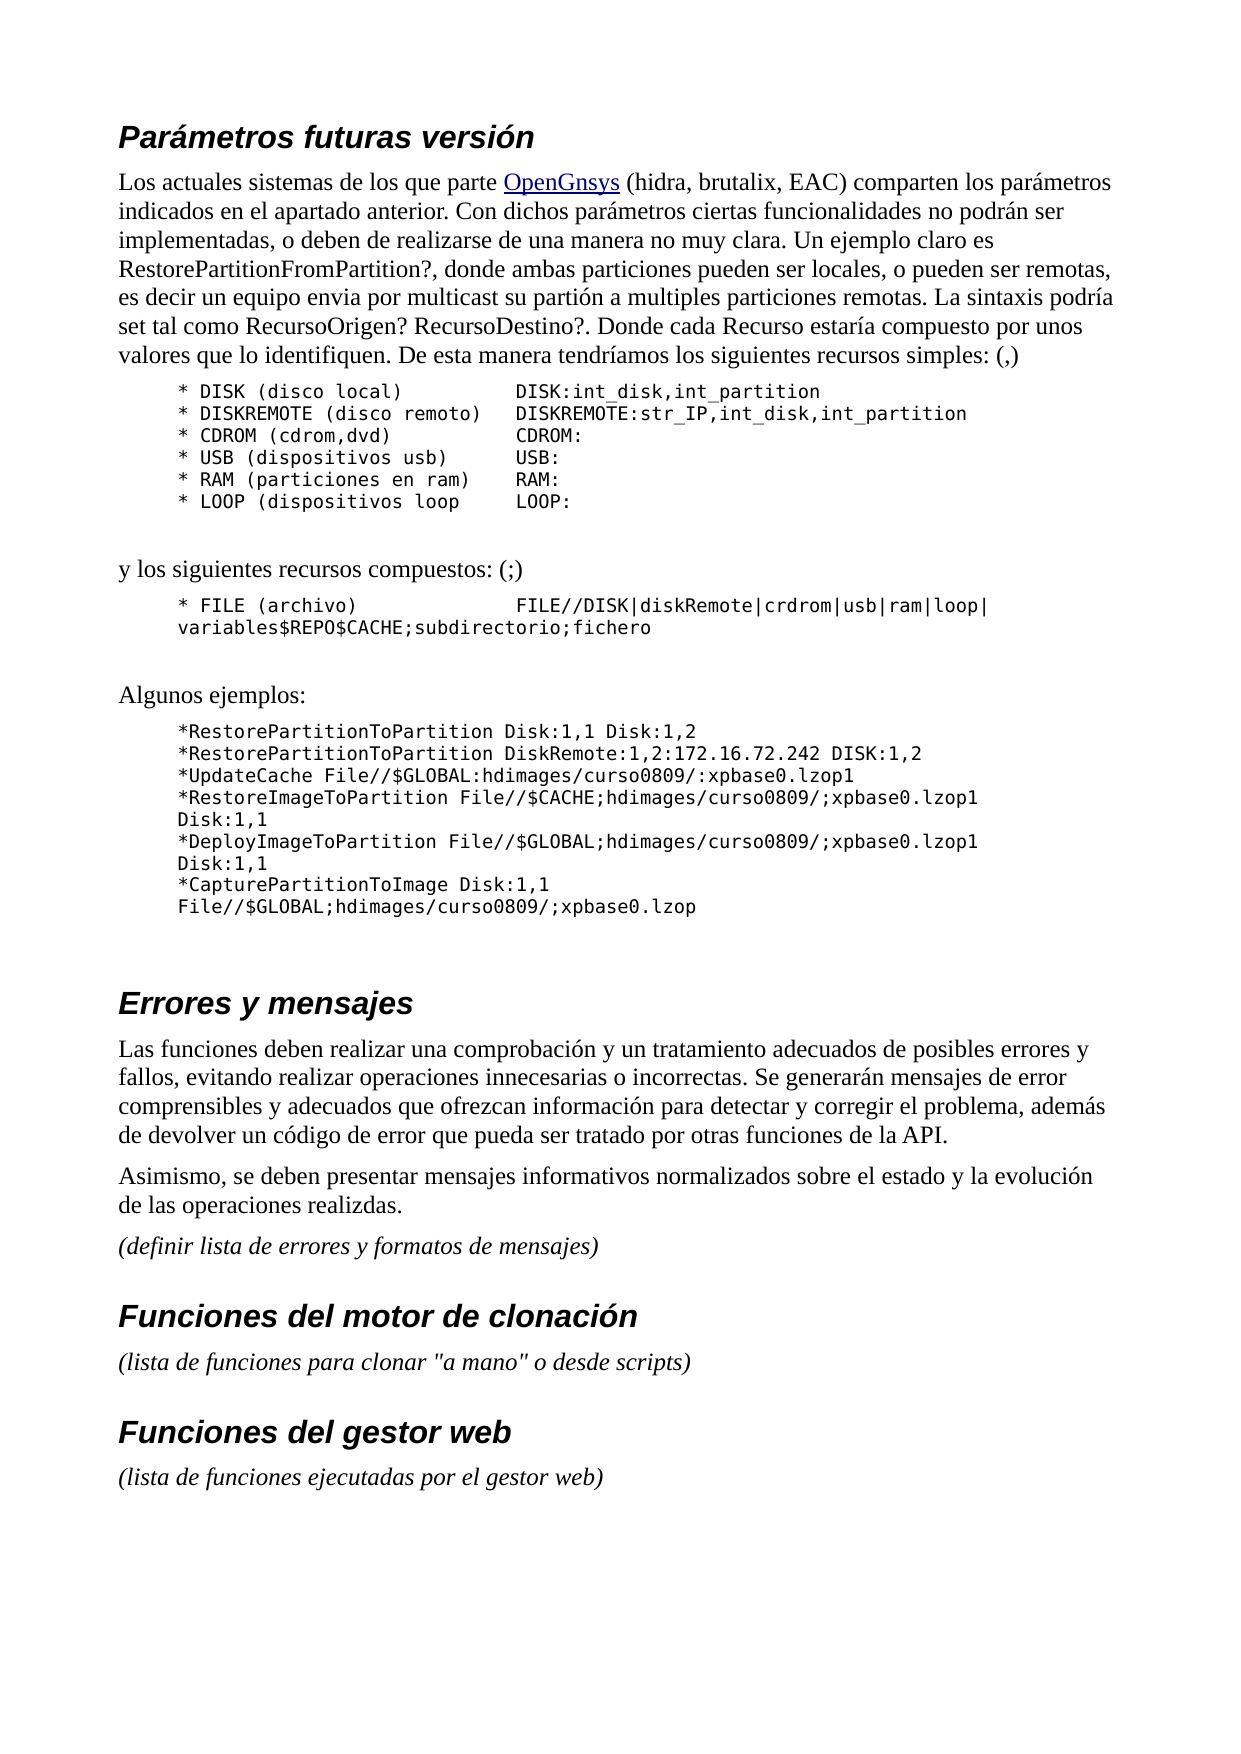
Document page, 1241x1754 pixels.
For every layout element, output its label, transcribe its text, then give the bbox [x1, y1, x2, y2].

text Asimismo, se deben presentar mensajes informativos normalizados sobre el estado y la evolución de las operaciones realizdas. [118, 1161, 1122, 1219]
text (lista de funciones para clonar "a mano" o desde scripts) [118, 1347, 1122, 1376]
text * DISK (disco local) DISK:int_disk,int_partition * DISKREMOTE (disco remoto) DISKREMOTE:str_IP,int_disk,int_partition * CDROM (cdrom,dvd) CDROM: * USB (dispositivos usb) USB: * RAM (particiones en ram) RAM: * LOOP (dispositivos loop LOOP: [177, 381, 1063, 512]
text * FILE (archivo) FILE//DISK|diskRemote|crdrom|usb|ram|loop|variables$REPO$CACHE;subdirectorio;fichero [177, 595, 1063, 639]
text Los actuales sistemas de los que parte OpenGnsys (hidra, brutalix, EAC) comparten los parámetros indicados en el apartado anterior. Con dichos parámetros ciertas funcionalidades no podrán ser implementadas, o deben de realizarse de una manera no muy clara. Un ejemplo claro es RestorePartitionFromPartition?, donde ambas particiones pueden ser locales, o pueden ser remotas, es decir un equipo envia por multicast su partión a multiples particiones remotas. La sintaxis podría set tal como RecursoOrigen? RecursoDestino?. Donde cada Recurso estaría compuesto por unos valores que lo identifiquen. De esta manera tendríamos los siguientes recursos simples: (,) [118, 167, 1122, 369]
text (lista de funciones ejecutadas por el gestor web) [118, 1462, 1122, 1491]
text (definir lista de errores y formatos de mensajes) [118, 1231, 1122, 1260]
text Las funciones deben realizar una comprobación y un tratamiento adecuados de posibles errores y fallos, evitando realizar operaciones innecesarias o incorrectas. Se generarán mensajes de error comprensibles y adecuados que ofrezcan información para detectar y corregir el problema, además de devolver un código de error que pueda ser tratado por otras funciones de la API. [118, 1034, 1122, 1149]
text *RestorePartitionToPartition Disk:1,1 Disk:1,2 *RestorePartitionToPartition DiskRemote:1,2:172.16.72.242 DISK:1,2 *UpdateCache File//$GLOBAL:hdimages/curso0809/:xpbase0.lzop1 *RestoreImageToPartition File//$CACHE;hdimages/curso0809/;xpbase0.lzop1 Disk:1,1 *DeployImageToPartition File//$GLOBAL;hdimages/curso0809/;xpbase0.lzop1 Disk:1,1 *CapturePartitionToImage Disk:1,1 File//$GLOBAL;hdimages/curso0809/;xpbase0.lzop [177, 721, 1063, 918]
subtitle Parámetros futuras versión [118, 118, 1122, 155]
subtitle Funciones del motor de clonación [118, 1297, 1122, 1334]
text y los siguientes recursos compuestos: (;) [118, 554, 1122, 582]
text Algunos ejemplos: [118, 680, 1122, 709]
subtitle Funciones del gestor web [118, 1413, 1122, 1450]
subtitle Errores y mensajes [118, 984, 1122, 1021]
